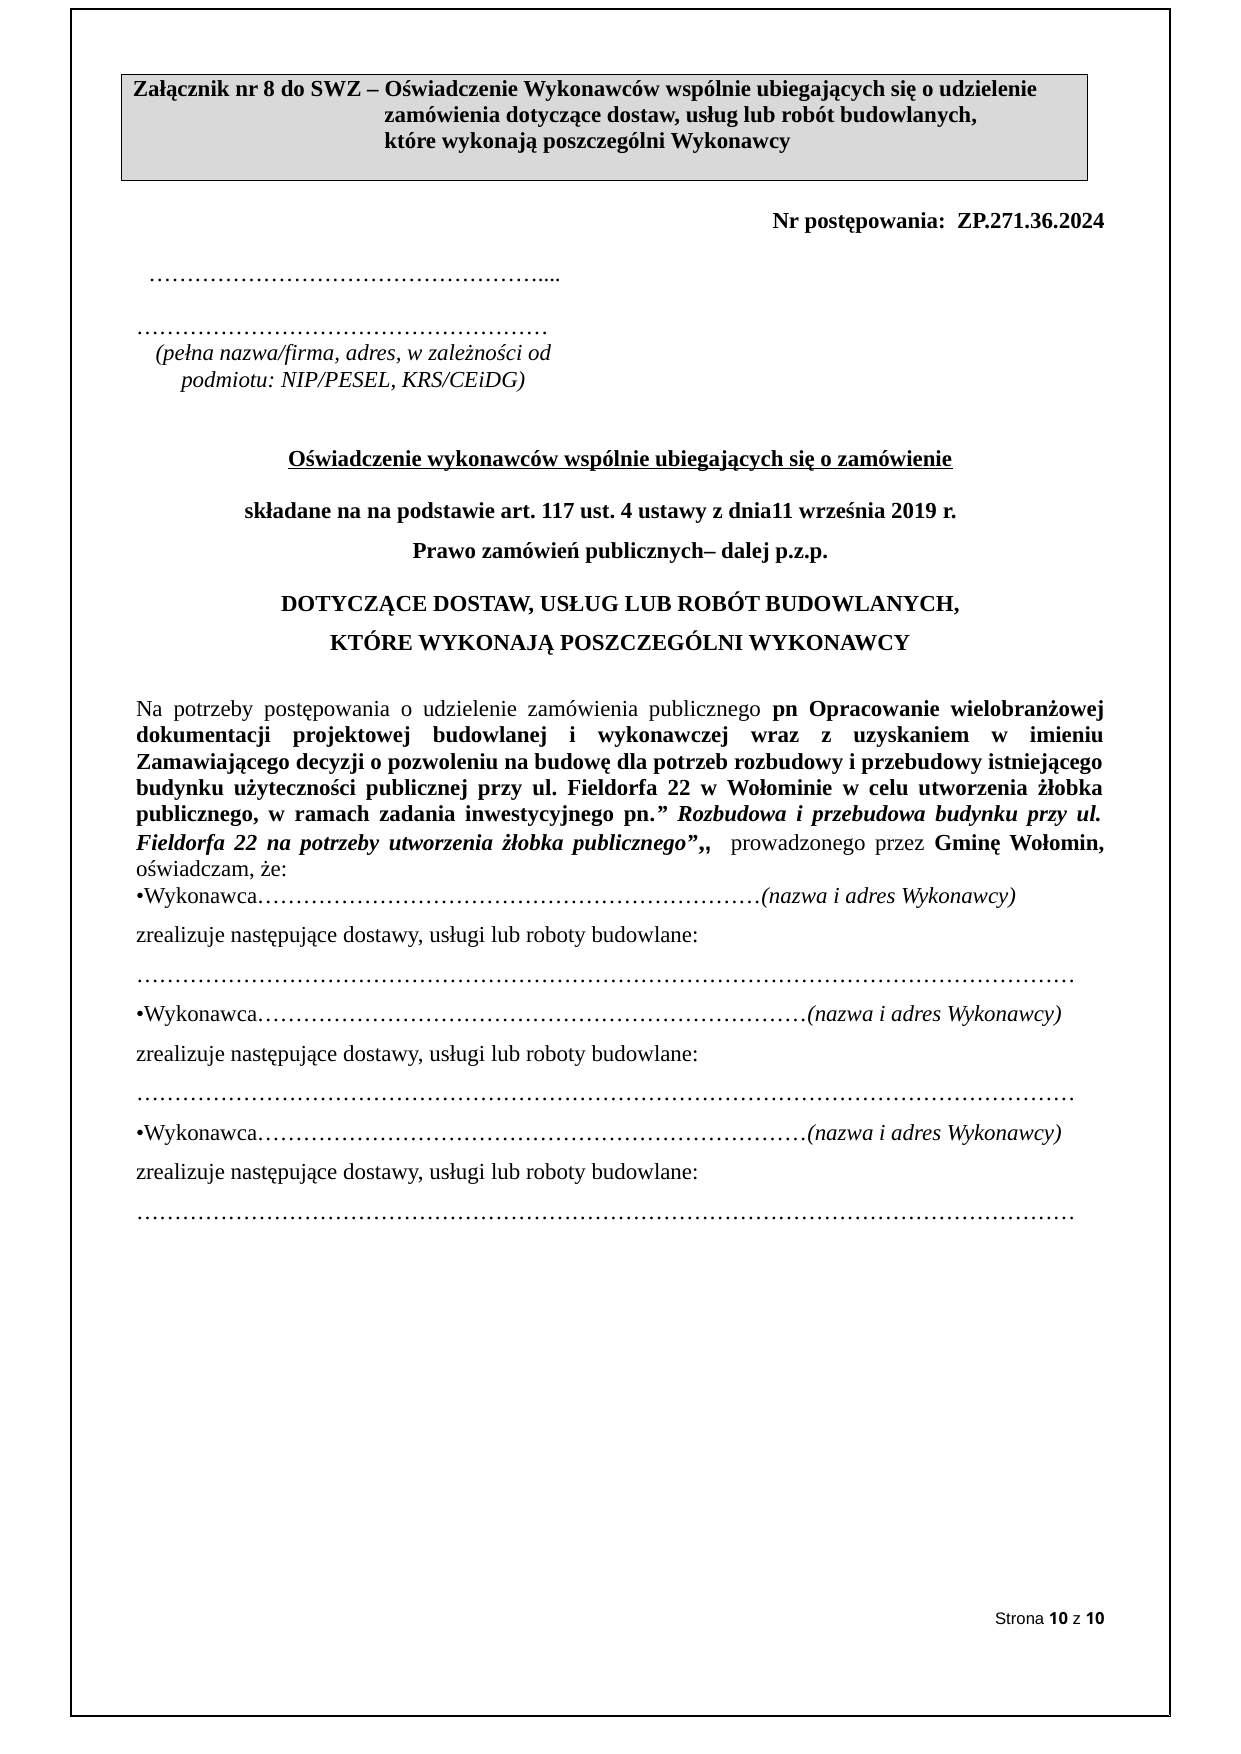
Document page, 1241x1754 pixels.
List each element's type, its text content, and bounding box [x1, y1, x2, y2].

text KTÓRE WYKONAJĄ POSZCZEGÓLNI WYKONAWCY [136, 629, 1104, 656]
text •Wykonawca…………………………………………………………(nazwa i adres Wykonawcy) [136, 882, 1104, 908]
text Nr postępowania: ZP.271.36.2024 [136, 208, 1104, 234]
text Prawo zamówień publicznych– dalej p.z.p. [136, 537, 1104, 563]
text Oświadczenie wykonawców wspólnie ubiegających się o zamówienie [136, 445, 1104, 471]
text …………………………………………….... [136, 260, 573, 287]
text zrealizuje następujące dostawy, usługi lub roboty budowlane: [136, 921, 1104, 948]
text zrealizuje następujące dostawy, usługi lub roboty budowlane: [136, 1040, 1104, 1066]
text Na potrzeby postępowania o udzielenie zamówienia publicznego pn Opracowanie wielobranżowej dokumentacji projektowej budowlanej i wykonawczej wraz z uzyskaniem w imieniu Zamawiającego decyzji o pozwoleniu na budowę dla potrzeb rozbudowy i przebudowy istniejącego budynku użyteczności publicznej przy ul. Fieldorfa 22 w Wołominie w celu utworzenia żłobka publicznego, w ramach zadania inwestycyjnego pn.” Rozbudowa i przebudowa budynku przy ul. Fieldorfa 22 na potrzeby utworzenia żłobka publicznego”,, prowadzonego przez Gminę Wołomin, oświadczam, że: [136, 695, 1104, 882]
text •Wykonawca………………………………………………………………(nazwa i adres Wykonawcy) [136, 1000, 1104, 1027]
text DOTYCZĄCE DOSTAW, USŁUG LUB ROBÓT BUDOWLANYCH, [136, 590, 1104, 616]
text …………………………………………………………………………………………………………… [136, 1079, 1104, 1106]
text ……………………………………………… [136, 313, 573, 339]
text …………………………………………………………………………………………………………… [136, 961, 1104, 987]
text …………………………………………………………………………………………………………… [136, 1198, 1104, 1224]
table_header Załącznik nr 8 do SWZ – Oświadczenie Wykonawców wspólnie ubiegających się o udzielenie zamówienia dotyczące dostaw, usług lub robót budowlanych, które wykonają poszczególni Wykonawcy [122, 75, 1087, 180]
text (pełna nazwa/firma, adres, w zależności od podmiotu: NIP/PESEL, KRS/CEiDG) [136, 339, 573, 392]
text •Wykonawca………………………………………………………………(nazwa i adres Wykonawcy) [136, 1119, 1104, 1145]
text zrealizuje następujące dostawy, usługi lub roboty budowlane: [136, 1158, 1104, 1184]
text składane na na podstawie art. 117 ust. 4 ustawy z dnia11 września 2019 r. [136, 497, 1104, 524]
